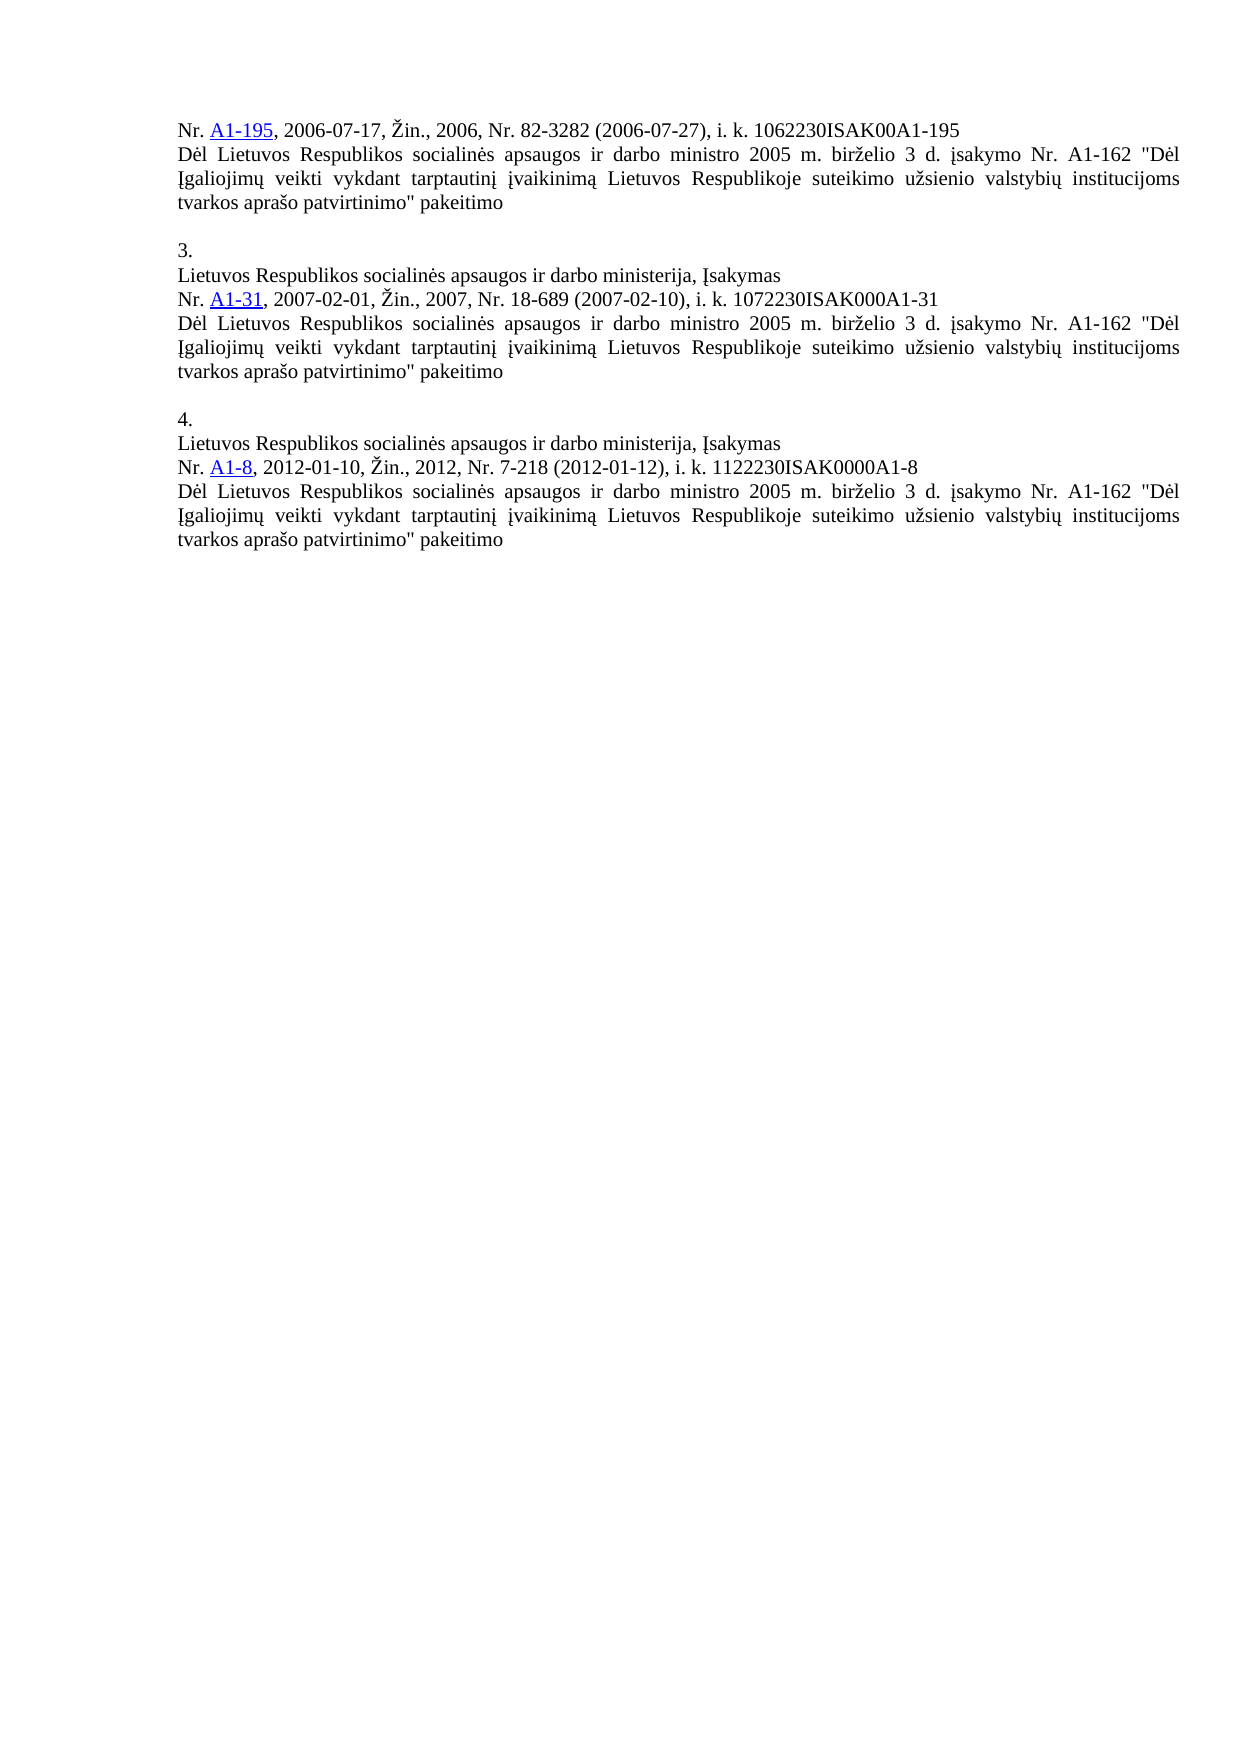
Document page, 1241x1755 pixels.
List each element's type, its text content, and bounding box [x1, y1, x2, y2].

text Dėl Lietuvos Respublikos socialinės apsaugos ir darbo ministro 2005 m. birželio 3 d. įsakymo Nr. A1-162 "Dėl Įgaliojimų veikti vykdant tarptautinį įvaikinimą Lietuvos Respublikoje suteikimo užsienio valstybių institucijoms tvarkos aprašo patvirtinimo" pakeitimo [177, 142, 1181, 214]
text Dėl Lietuvos Respublikos socialinės apsaugos ir darbo ministro 2005 m. birželio 3 d. įsakymo Nr. A1-162 "Dėl Įgaliojimų veikti vykdant tarptautinį įvaikinimą Lietuvos Respublikoje suteikimo užsienio valstybių institucijoms tvarkos aprašo patvirtinimo" pakeitimo [177, 479, 1181, 551]
text Lietuvos Respublikos socialinės apsaugos ir darbo ministerija, Įsakymas [177, 262, 1181, 287]
text 4. [177, 407, 1181, 431]
text Dėl Lietuvos Respublikos socialinės apsaugos ir darbo ministro 2005 m. birželio 3 d. įsakymo Nr. A1-162 "Dėl Įgaliojimų veikti vykdant tarptautinį įvaikinimą Lietuvos Respublikoje suteikimo užsienio valstybių institucijoms tvarkos aprašo patvirtinimo" pakeitimo [177, 311, 1181, 383]
text Nr. A1-195, 2006-07-17, Žin., 2006, Nr. 82-3282 (2006-07-27), i. k. 1062230ISAK00A1-195 [177, 118, 1181, 142]
text Lietuvos Respublikos socialinės apsaugos ir darbo ministerija, Įsakymas [177, 431, 1181, 455]
text Nr. A1-8, 2012-01-10, Žin., 2012, Nr. 7-218 (2012-01-12), i. k. 1122230ISAK0000A1-8 [177, 455, 1181, 479]
text Nr. A1-31, 2007-02-01, Žin., 2007, Nr. 18-689 (2007-02-10), i. k. 1072230ISAK000A1-31 [177, 287, 1181, 311]
text 3. [177, 238, 1181, 262]
